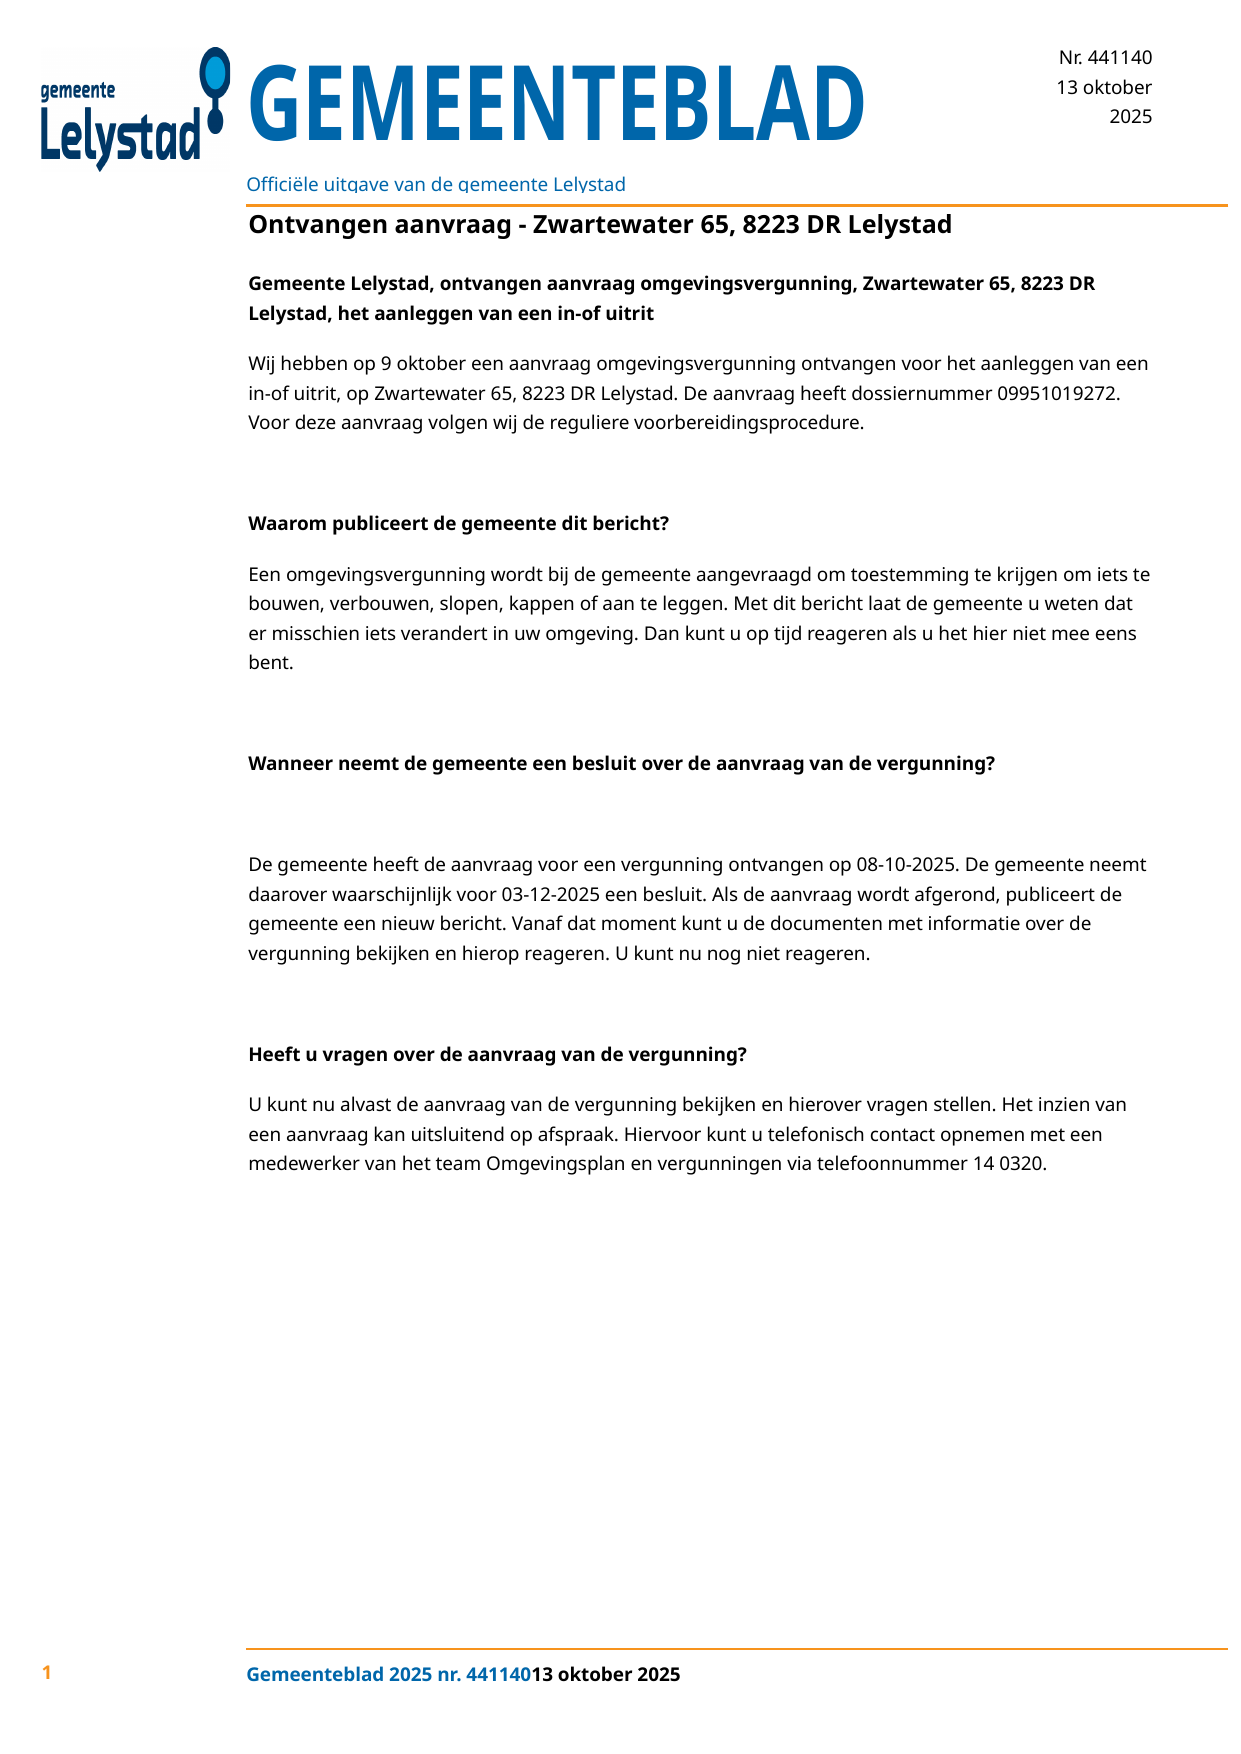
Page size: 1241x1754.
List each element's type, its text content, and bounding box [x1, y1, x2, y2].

text Gemeente Lelystad, ontvangen aanvraag omgevingsvergunning, Zwartewater 65, 8223 DR Lelystad, het aanleggen van een in-of uitrit [248, 270, 1152, 326]
text Ontvangen aanvraag - Zwartewater 65, 8223 DR Lelystad [248, 207, 1152, 241]
text Een omgevingsvergunning wordt bij de gemeente aangevraagd om toestemming te krijgen om iets te bouwen, verbouwen, slopen, kappen of aan te leggen. Met dit bericht laat de gemeente u weten dat er misschien iets verandert in uw omgeving. Dan kunt u op tijd reageren als u het hier niet mee eens bent. [248, 561, 1152, 675]
text Wij hebben op 9 oktober een aanvraag omgevingsvergunning ontvangen voor het aanleggen van een in-of uitrit, op Zwartewater 65, 8223 DR Lelystad. De aanvraag heeft dossiernummer 09951019272. Voor deze aanvraag volgen wij de reguliere voorbereidingsprocedure. [248, 350, 1152, 435]
picture [41, 47, 231, 172]
text Wanneer neemt de gemeente een besluit over de aanvraag van de vergunning? [248, 750, 1152, 776]
text Heeft u vragen over de aanvraag van de vergunning? [248, 1041, 1152, 1066]
text Waarom publiceert de gemeente dit bericht? [248, 510, 1152, 536]
text De gemeente heeft de aanvraag voor een vergunning ontvangen op 08-10-2025. De gemeente neemt daarover waarschijnlijk voor 03-12-2025 een besluit. Als de aanvraag wordt afgerond, publiceert de gemeente een nieuw bericht. Vanaf dat moment kunt u de documenten met informatie over de vergunning bekijken en hierop reageren. U kunt nu nog niet reageren. [248, 851, 1152, 966]
text U kunt nu alvast de aanvraag van de vergunning bekijken en hierover vragen stellen. Het inzien van een aanvraag kan uitsluitend op afspraak. Hiervoor kunt u telefonisch contact opnemen met een medewerker van het team Omgevingsplan en vergunningen via telefoonnummer 14 0320. [248, 1091, 1152, 1176]
